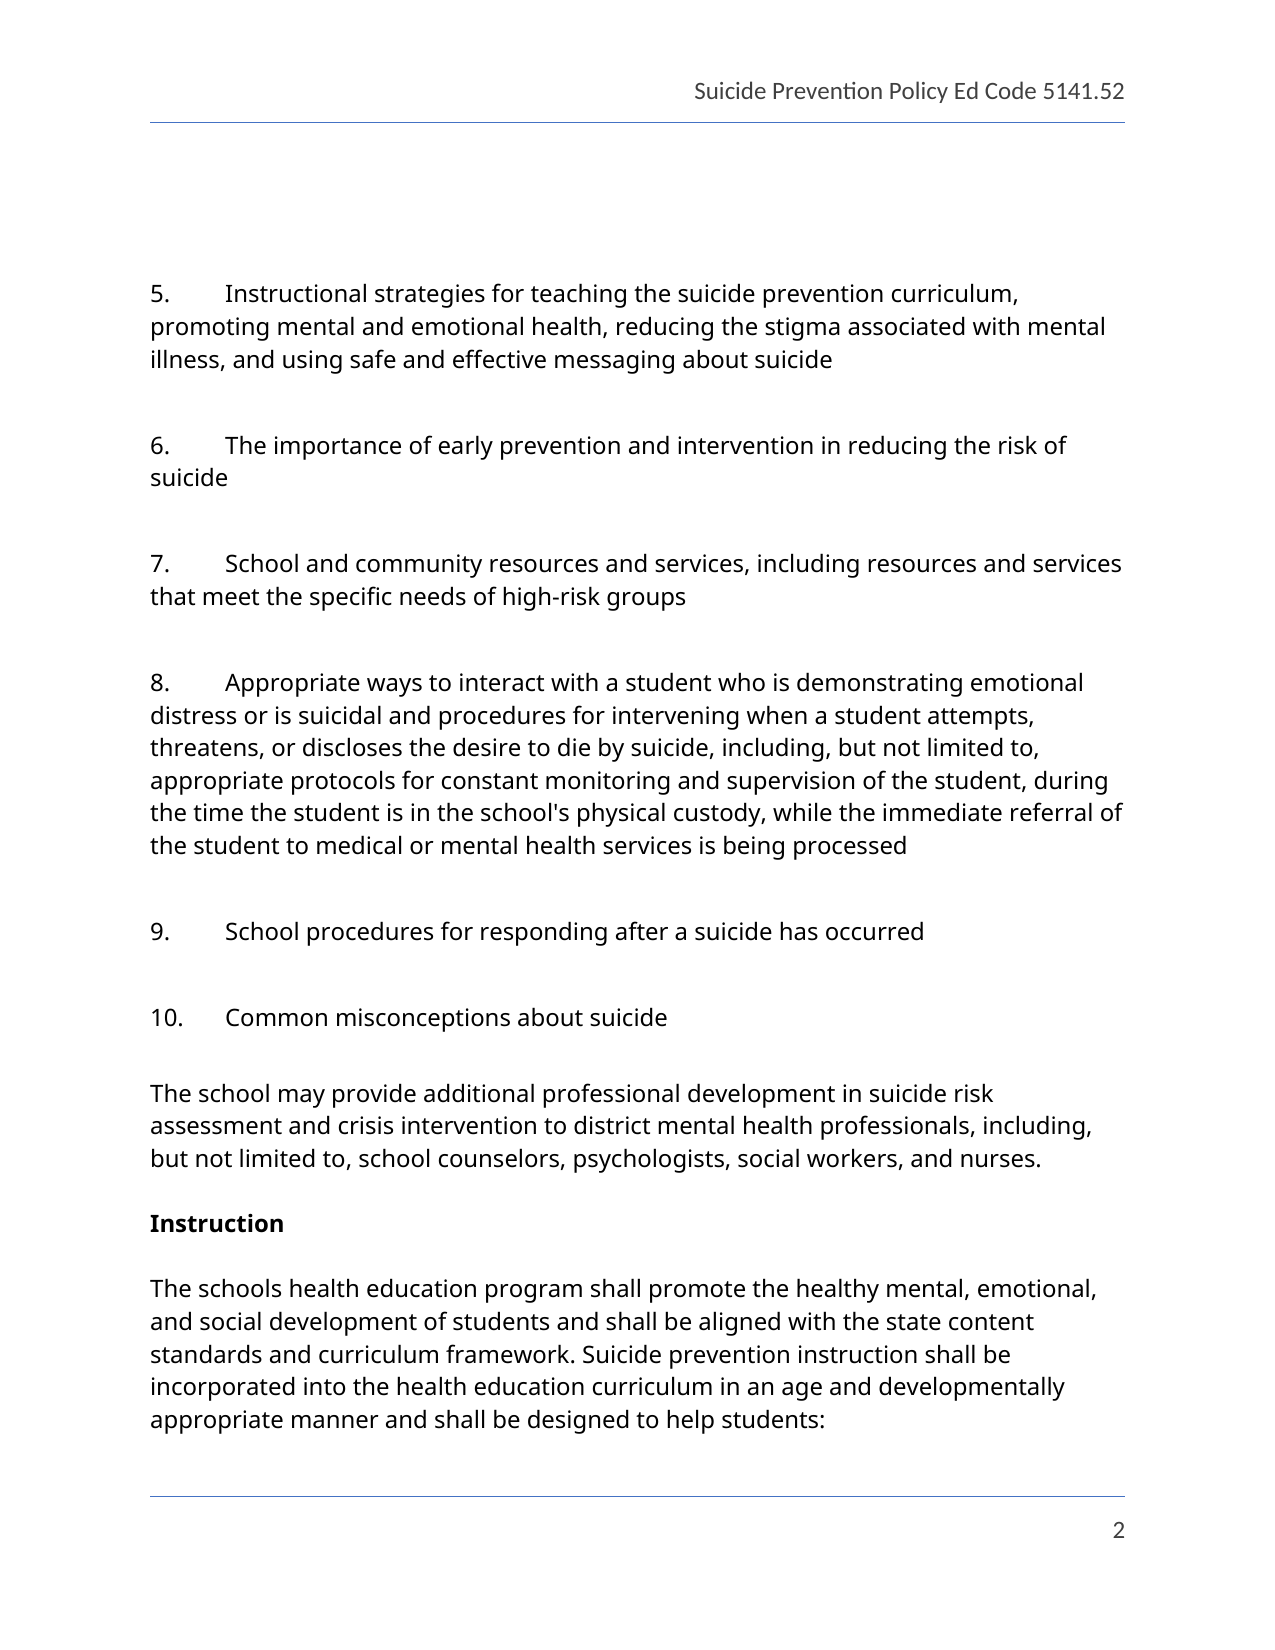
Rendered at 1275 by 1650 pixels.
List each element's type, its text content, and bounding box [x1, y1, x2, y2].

list Appropriate ways to interact with a student who is demonstrating emotional distress or is suicidal and procedures for intervening when a student attempts, threatens, or discloses the desire to die by suicide, including, but not limited to, appropriate protocols for constant monitoring and supervision of the student, during the time the student is in the school's physical custody, while the immediate referral of the student to medical or mental health services is being processed [150, 666, 1125, 894]
text The school may provide additional professional development in suicide risk assessment and crisis intervention to district mental health professionals, including, but not limited to, school counselors, psychologists, social workers, and nurses. Instruction The schools health education program shall promote the healthy mental, emotional, and social development of students and shall be aligned with the state content standards and curriculum framework. Suicide prevention instruction shall be incorporated into the health education curriculum in an age and developmentally appropriate manner and shall be designed to help students: [150, 1044, 1125, 1435]
list School and community resources and services, including resources and services that meet the specific needs of high-risk groups [150, 547, 1125, 645]
list School procedures for responding after a suicide has occurred [150, 915, 1125, 980]
list Common misconceptions about suicide [150, 1001, 1125, 1033]
list Instructional strategies for teaching the suicide prevention curriculum, promoting mental and emotional health, reducing the stigma associated with mental illness, and using safe and effective messaging about suicide [150, 277, 1125, 408]
list The importance of early prevention and intervention in reducing the risk of suicide [150, 428, 1125, 526]
